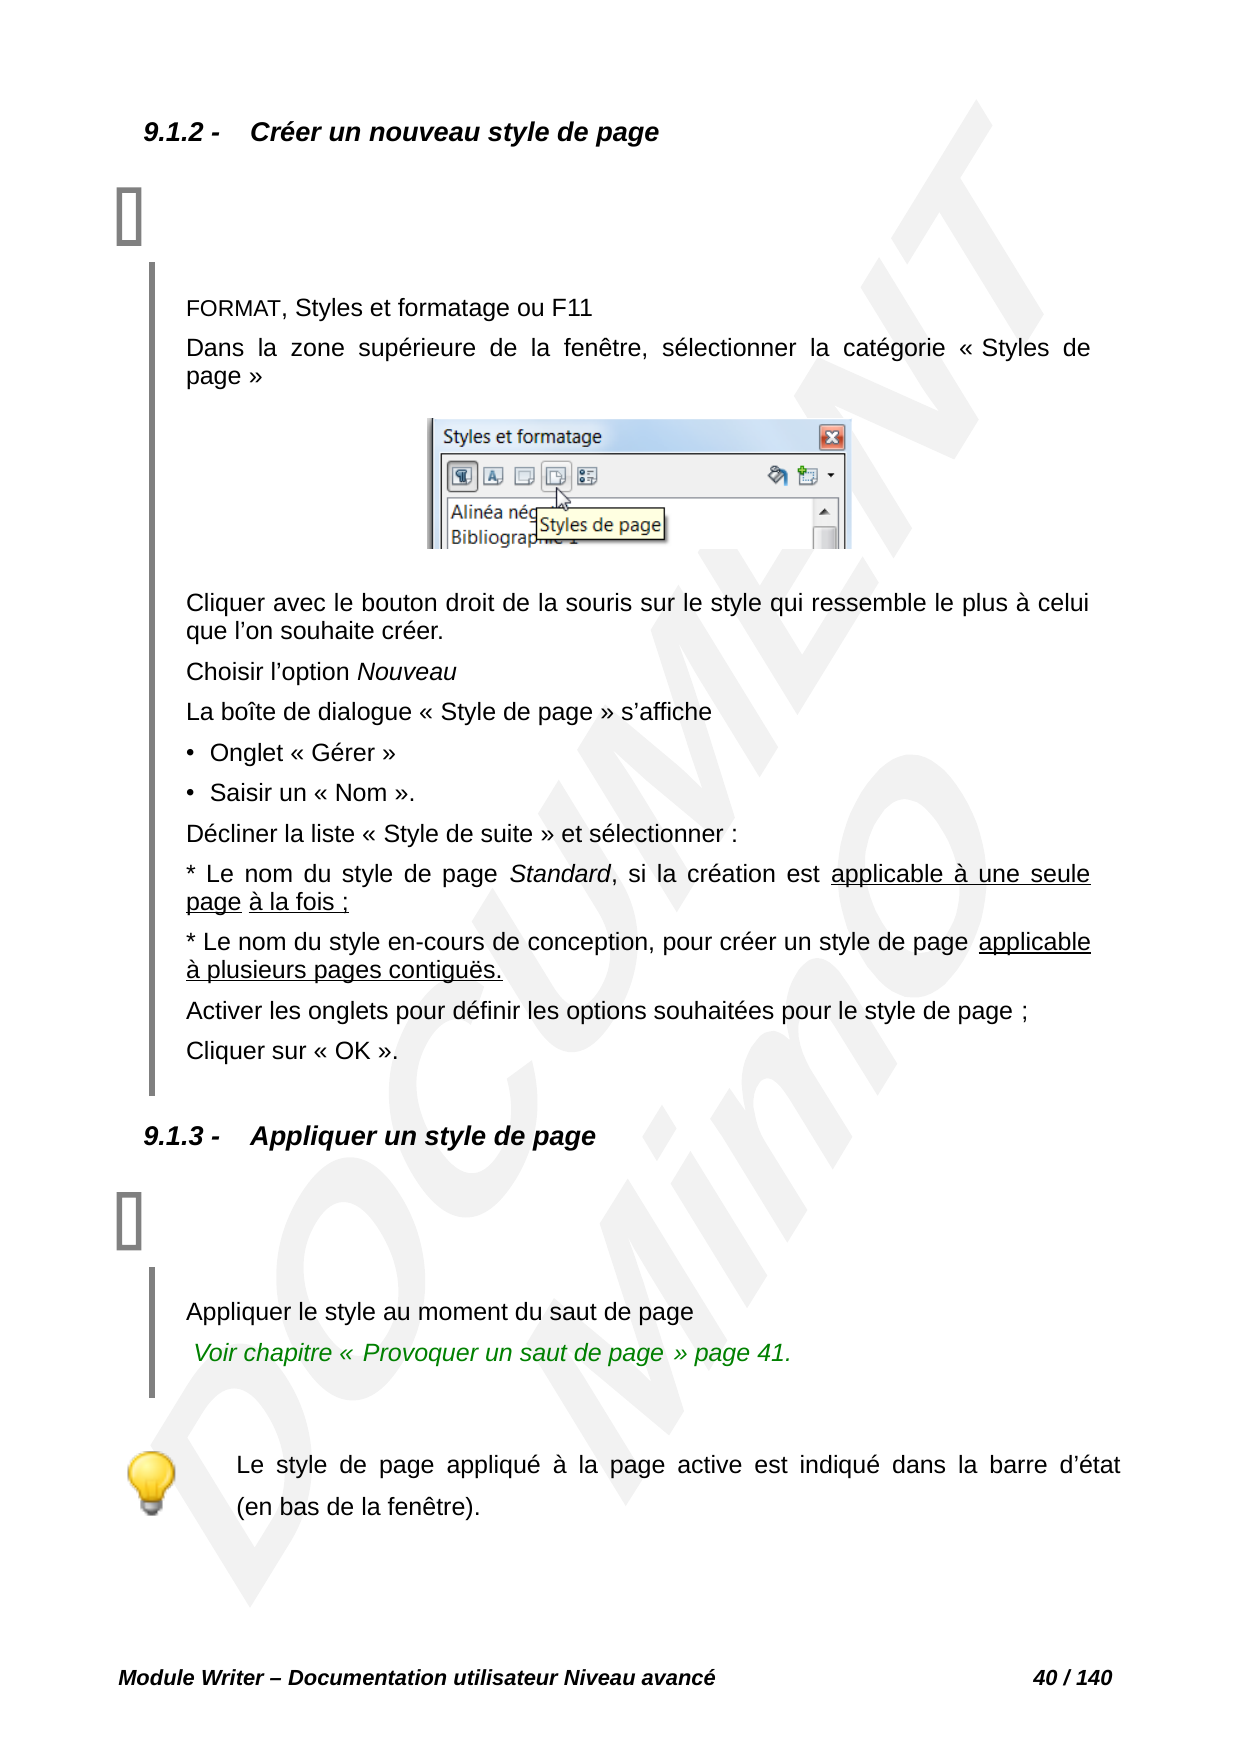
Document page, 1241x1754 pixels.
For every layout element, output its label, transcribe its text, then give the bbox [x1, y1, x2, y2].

list Saisir un « Nom ». [155, 748, 1122, 788]
subtitle Appliquer un style de page [143, 1121, 1122, 1151]
subtitle Créer un nouveau style de page [143, 116, 1122, 147]
text Cliquer avec le bouton droit de la souris sur le style qui ressemble le plus à celui que l’on souhaite créer. [155, 558, 1122, 626]
picture [427, 418, 853, 549]
text FORMAT, Styles et formatage ou F11 [155, 262, 1122, 303]
text Activer les onglets pour définir les options souhaitées pour le style de page ; [155, 965, 1122, 1006]
text 8 [115, 159, 1122, 262]
text Appliquer le style au moment du saut de page [155, 1267, 1122, 1307]
text * Le nom du style de page Standard, si la création est applicable à une seule page à la fois ; [155, 829, 1122, 897]
list Onglet « Gérer » [155, 707, 1122, 748]
text Le style de page appliqué à la page active est indiqué dans la barre d’état (en bas de la fenêtre). [236, 1450, 1122, 1520]
text * Le nom du style en-cours de conception, pour créer un style de page applicable à plusieurs pages contiguës. [155, 897, 1122, 965]
picture [118, 1450, 186, 1518]
text La boîte de dialogue « Style de page » s’affiche [155, 667, 1122, 707]
text Décliner la liste « Style de suite » et sélectionner : [155, 788, 1122, 829]
text 8 [115, 1164, 1122, 1267]
text Cliquer sur « OK ». [155, 1006, 1122, 1096]
text Dans la zone supérieure de la fenêtre, sélectionner la catégorie « Styles de page » [155, 303, 1122, 390]
text Choisir l’option Nouveau [155, 626, 1122, 667]
text Voir chapitre « Provoquer un saut de page » page 40. [155, 1307, 1122, 1398]
